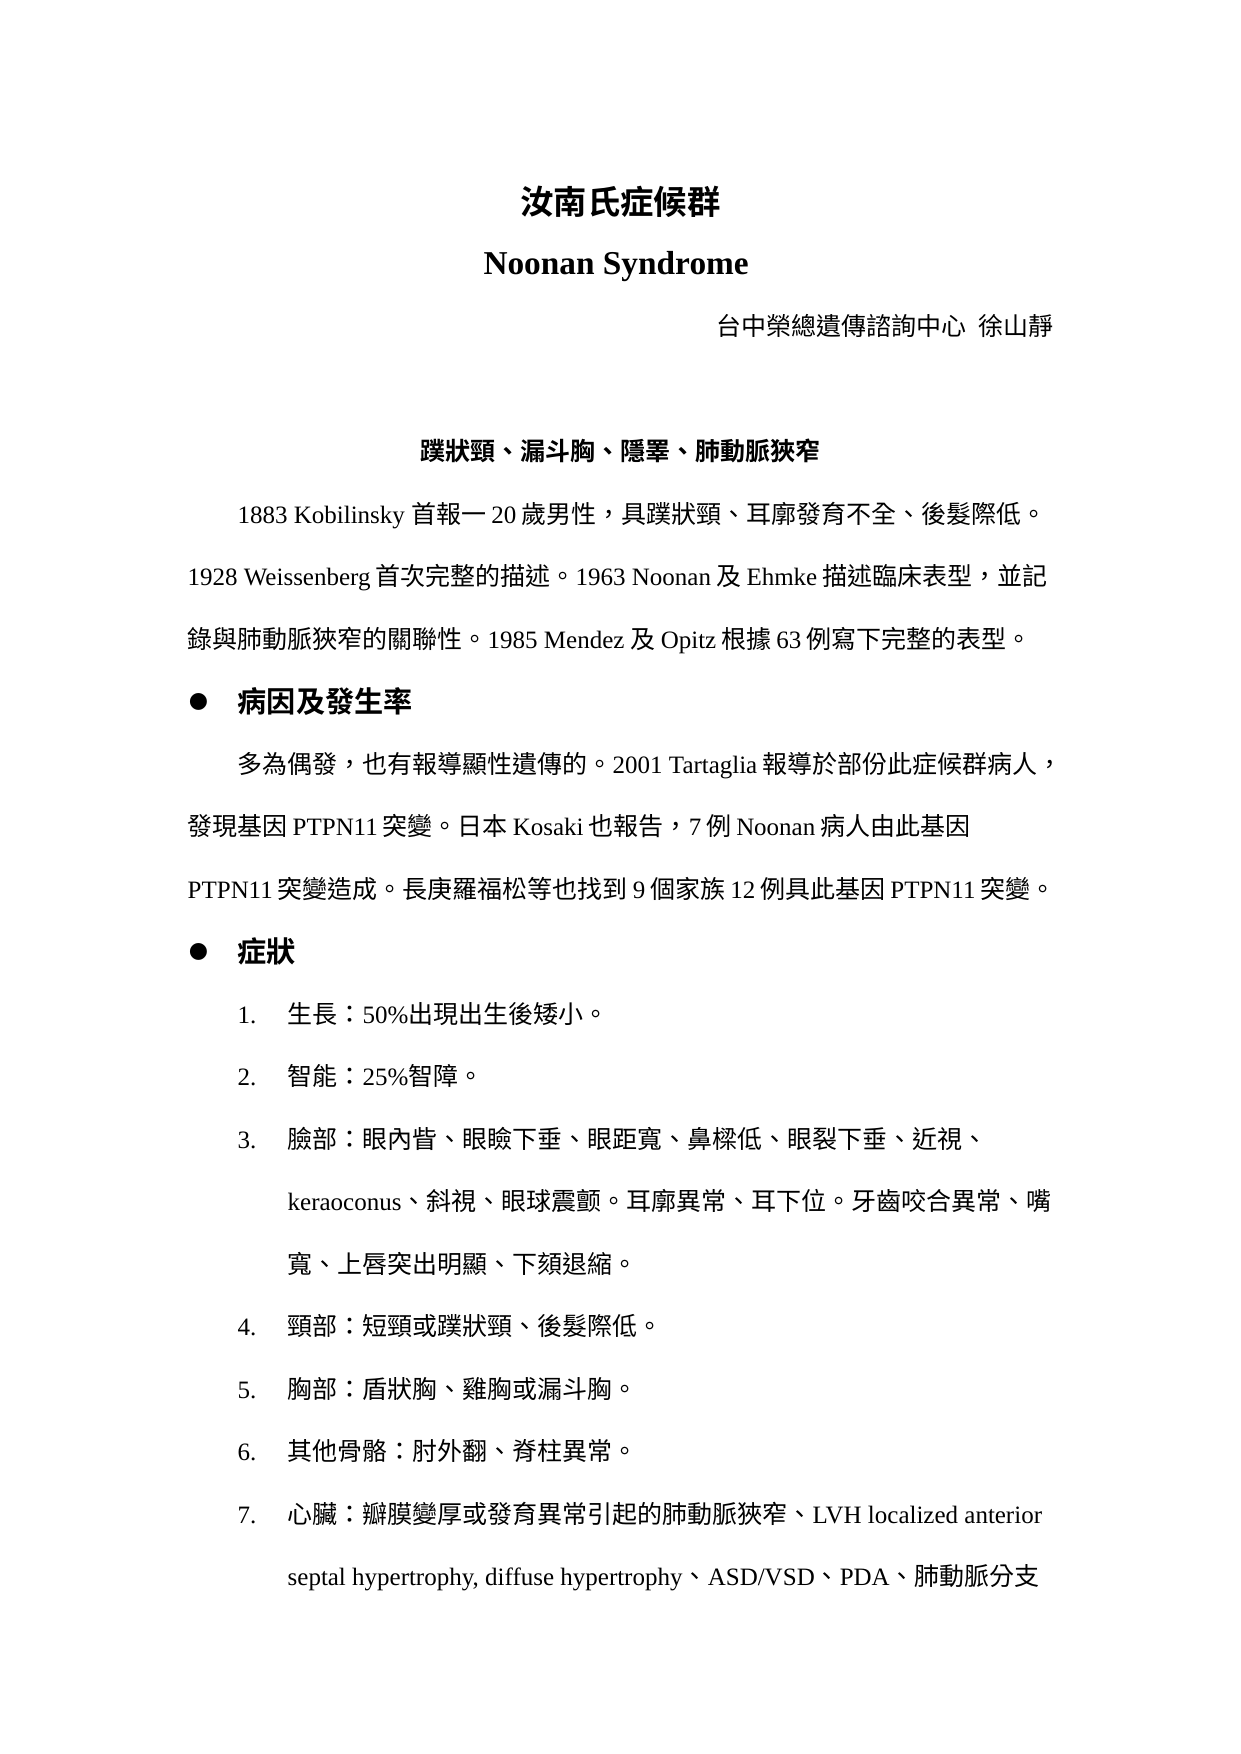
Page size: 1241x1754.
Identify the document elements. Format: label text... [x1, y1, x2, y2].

list 病因及發生率 [187, 658, 1053, 721]
list 頸部：短頸或蹼狀頸、後髮際低。 [237, 1283, 1053, 1346]
list 智能：25%智障。 [237, 1033, 1053, 1096]
list 臉部：眼內眥、眼瞼下垂、眼距寬、鼻樑低、眼裂下垂、近視、keraoconus、斜視、眼球震颤。耳廓異常、耳下位。牙齒咬合異常、嘴寬、上唇突出明顯、下頦退縮。 [237, 1096, 1053, 1283]
list 心臟：瓣膜變厚或發育異常引起的肺動脈狹窄、LVH localized anterior septal hypertrophy, diffuse hypertrophy、ASD/VSD、PDA、肺動脈分支狹窄。 [237, 1471, 1053, 1596]
list 生長：50%出現出生後矮小。 [237, 971, 1053, 1033]
text 蹼狀頸、漏斗胸、隱睪、肺動脈狹窄 [187, 408, 1053, 471]
text 汝南氏症候群 [187, 158, 1053, 221]
text 多為偶發，也有報導顯性遺傳的。2001 Tartaglia報導於部份此症候群病人，發現基因PTPN11突變。日本Kosaki也報告，7例Noonan病人由此基因PTPN11突變造成。長庚羅福松等也找到9個家族12例具此基因PTPN11突變。 [187, 721, 1053, 908]
list 其他骨骼：肘外翻、脊柱異常。 [237, 1408, 1053, 1471]
text 1883 Kobilinsky 首報一20歲男性，具蹼狀頸、耳廓發育不全、後髮際低。1928 Weissenberg首次完整的描述。1963 Noonan及 Ehmke描述臨床表型，並記錄與肺動脈狹窄的關聯性。1985 Mendez 及Opitz根據63例寫下完整的表型。 [187, 471, 1053, 658]
text 台中榮總遺傳諮詢中心 徐山靜 [187, 283, 1053, 346]
text Noonan Syndrome [187, 221, 1053, 283]
list 胸部：盾狀胸、雞胸或漏斗胸。 [237, 1346, 1053, 1408]
list 症狀 [187, 908, 1053, 971]
